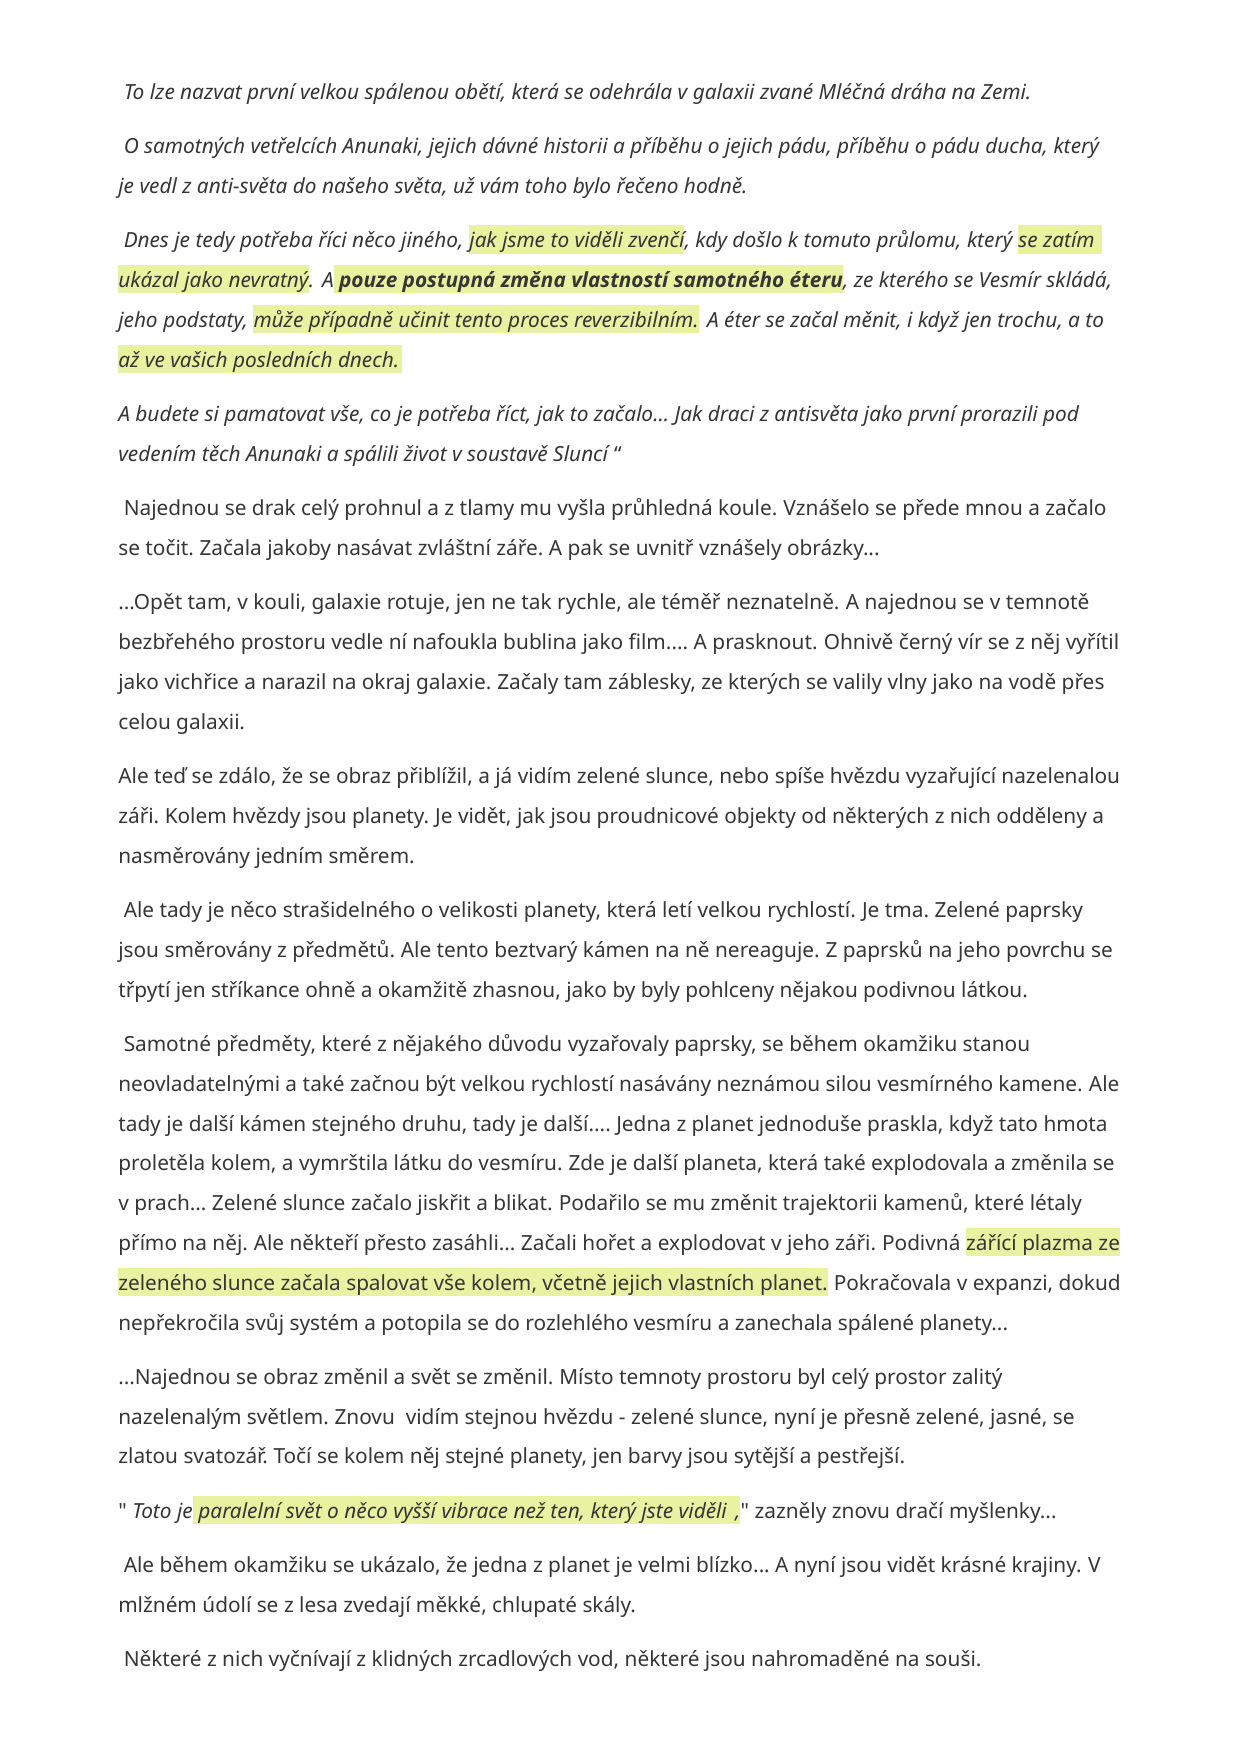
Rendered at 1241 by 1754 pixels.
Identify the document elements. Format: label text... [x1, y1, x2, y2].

text A budete si pamatovat vše, co je potřeba říct, jak to začalo... Jak draci z antisvěta jako první prorazili pod vedením těch Anunaki a spálili život v soustavě Sluncí “ [118, 399, 1122, 467]
text Dnes je tedy potřeba říci něco jiného, jak jsme to viděli zvenčí, kdy došlo k tomuto průlomu, který se zatím ukázal jako nevratný. A pouze postupná změna vlastností samotného éteru, ze kterého se Vesmír skládá, jeho podstaty, může případně učinit tento proces reverzibilním. A éter se začal měnit, i když jen trochu, a to až ve vašich posledních dnech. [118, 225, 1122, 373]
text Ale během okamžiku se ukázalo, že jedna z planet je velmi blízko... A nyní jsou vidět krásné krajiny. V mlžném údolí se z lesa zvedají měkké, chlupaté skály. [118, 1550, 1122, 1618]
text Ale teď se zdálo, že se obraz přiblížil, a já vidím zelené slunce, nebo spíše hvězdu vyzařující nazelenalou záři. Kolem hvězdy jsou planety. Je vidět, jak jsou proudnicové objekty od některých z nich odděleny a nasměrovány jedním směrem. [118, 761, 1122, 869]
text Najednou se drak celý prohnul a z tlamy mu vyšla průhledná koule. Vznášelo se přede mnou a začalo se točit. Začala jakoby nasávat zvláštní záře. A pak se uvnitř vznášely obrázky... [118, 493, 1122, 561]
text O samotných vetřelcích Anunaki, jejich dávné historii a příběhu o jejich pádu, příběhu o pádu ducha, který je vedl z anti-světa do našeho světa, už vám toho bylo řečeno hodně. [118, 131, 1122, 199]
text ...Najednou se obraz změnil a svět se změnil. Místo temnoty prostoru byl celý prostor zalitý nazelenalým světlem. Znovu vidím stejnou hvězdu - zelené slunce, nyní je přesně zelené, jasné, se zlatou svatozář. Točí se kolem něj stejné planety, jen barvy jsou sytější a pestřejší. [118, 1362, 1122, 1470]
text Některé z nich vyčnívají z klidných zrcadlových vod, některé jsou nahromaděné na souši. [118, 1644, 1122, 1673]
text Samotné předměty, které z nějakého důvodu vyzařovaly paprsky, se během okamžiku stanou neovladatelnými a také začnou být velkou rychlostí nasávány neznámou silou vesmírného kamene. Ale tady je další kámen stejného druhu, tady je další.... Jedna z planet jednoduše praskla, když tato hmota proletěla kolem, a vymrštila látku do vesmíru. Zde je další planeta, která také explodovala a změnila se v prach... Zelené slunce začalo jiskřit a blikat. Podařilo se mu změnit trajektorii kamenů, které létaly přímo na něj. Ale někteří přesto zasáhli... Začali hořet a explodovat v jeho záři. Podivná zářící plazma ze zeleného slunce začala spalovat vše kolem, včetně jejich vlastních planet. Pokračovala v expanzi, dokud nepřekročila svůj systém a potopila se do rozlehlého vesmíru a zanechala spálené planety... [118, 1029, 1122, 1336]
text " Toto je paralelní svět o něco vyšší vibrace než ten, který jste viděli ," zazněly znovu dračí myšlenky... [118, 1496, 1122, 1524]
text ...Opět tam, v kouli, galaxie rotuje, jen ne tak rychle, ale téměř neznatelně. A najednou se v temnotě bezbřehého prostoru vedle ní nafoukla bublina jako film.... A prasknout. Ohnivě černý vír se z něj vyřítil jako vichřice a narazil na okraj galaxie. Začaly tam záblesky, ze kterých se valily vlny jako na vodě přes celou galaxii. [118, 587, 1122, 735]
text To lze nazvat první velkou spálenou obětí, která se odehrála v galaxii zvané Mléčná dráha na Zemi. [118, 77, 1122, 105]
text Ale tady je něco strašidelného o velikosti planety, která letí velkou rychlostí. Je tma. Zelené paprsky jsou směrovány z předmětů. Ale tento beztvarý kámen na ně nereaguje. Z paprsků na jeho povrchu se třpytí jen stříkance ohně a okamžitě zhasnou, jako by byly pohlceny nějakou podivnou látkou. [118, 895, 1122, 1003]
